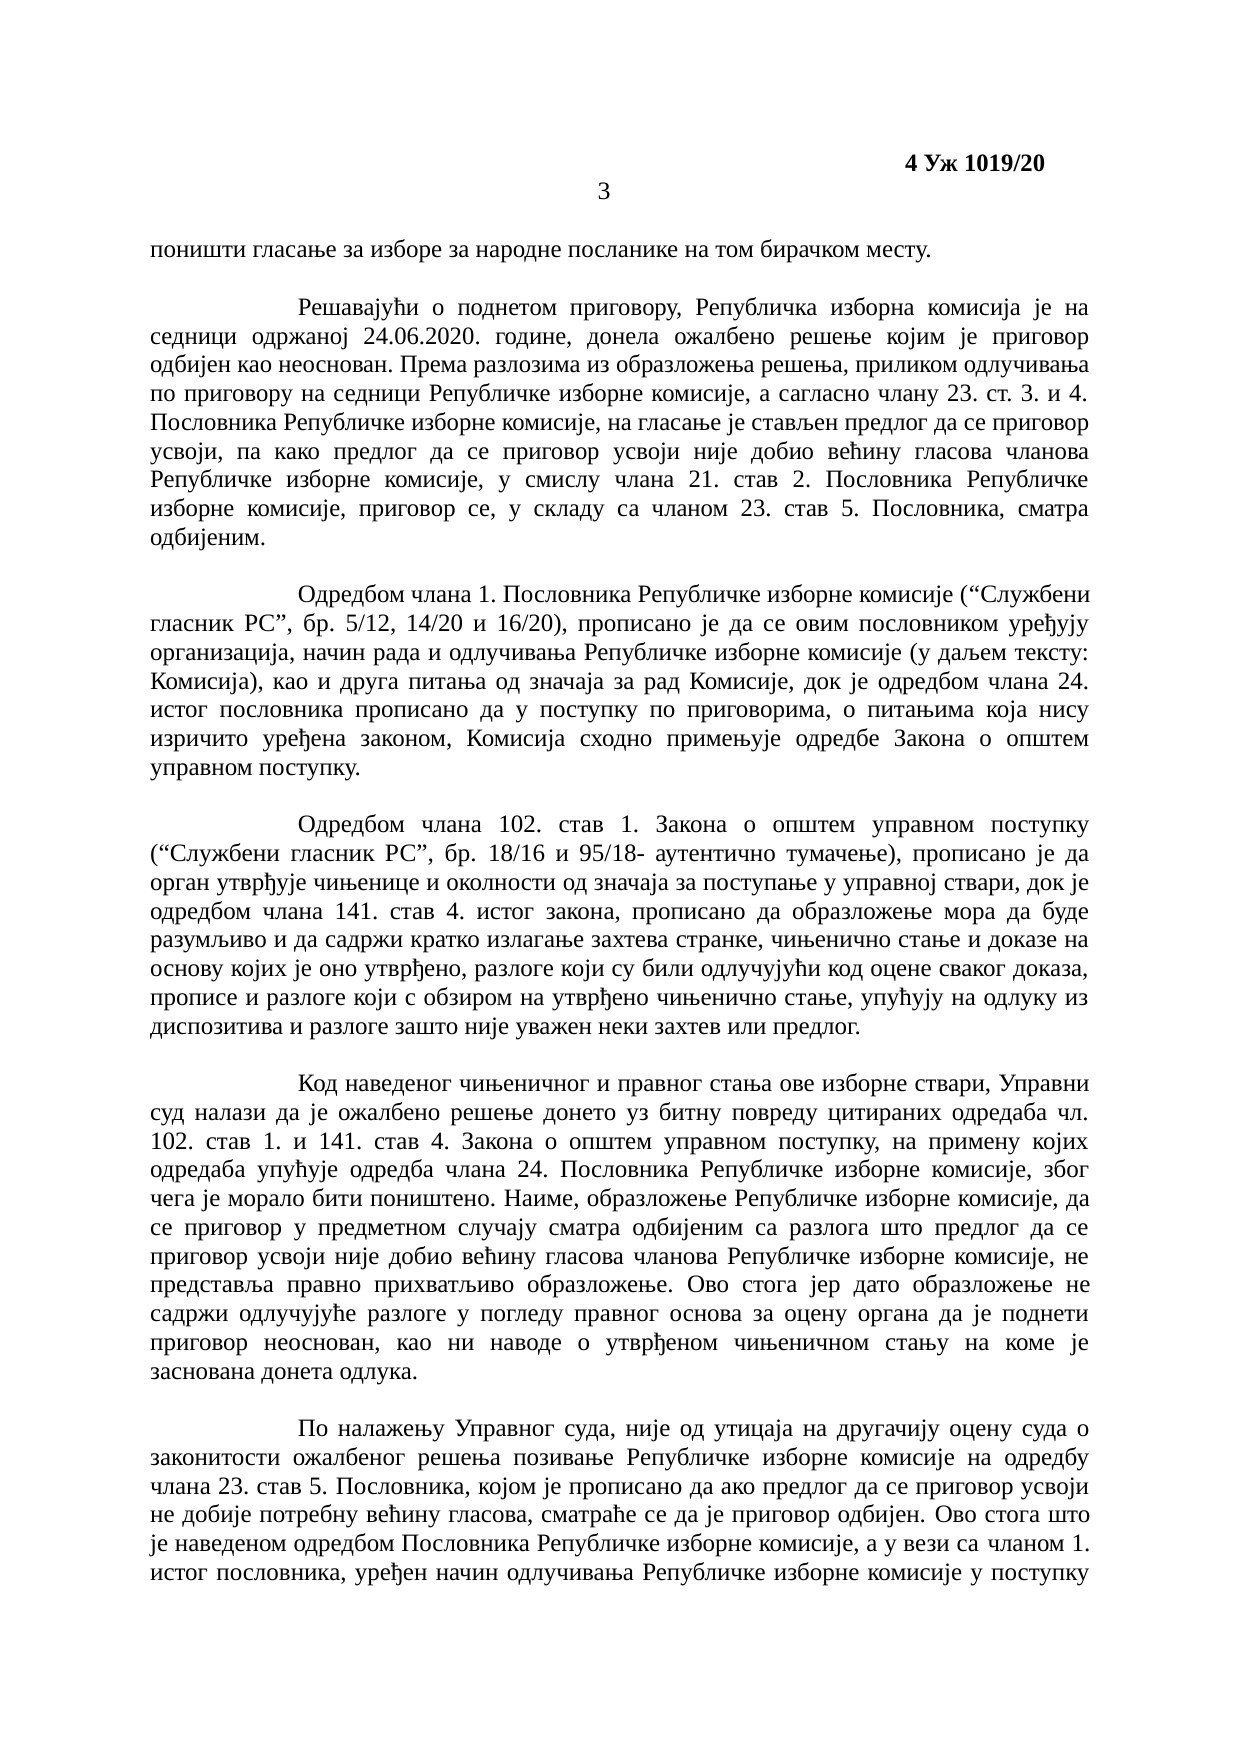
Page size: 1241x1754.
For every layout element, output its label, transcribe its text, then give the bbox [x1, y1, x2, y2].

text Решавајући о поднетом приговору, Републичка изборна комисија је на седници одржаној 24.06.2020. године, донела ожалбено решење којим је приговор одбијен као неоснован. Према разлозима из образложења решења, приликом одлучивања по приговору на седници Републичке изборне комисије, а сагласно члану 23. ст. 3. и 4. Пословника Републичке изборне комисије, на гласање је стављен предлог да се приговор усвоји, па како предлог да се приговор усвоји није добио већину гласова чланова Републичке изборне комисије, у смислу члана 21. став 2. Пословника Републичке изборне комисије, приговор се, у складу са чланом 23. став 5. Пословника, сматра одбијеним. [150, 292, 1090, 551]
text Код наведеног чињеничног и правног стања ове изборне ствари, Управни суд налази да је ожалбено решење донето уз битну повреду цитираних одредаба чл. 102. став 1. и 141. став 4. Закона о општем управном поступку, на примену којих одредаба упућује одредба члана 24. Пословника Републичке изборне комисије, због чега је морало бити поништено. Наиме, образложење Републичке изборне комисије, да се приговор у предметном случају сматра одбијеним са разлога што предлог да се приговор усвоји није добио већину гласова чланова Републичке изборне комисије, не представља правно прихватљиво образложење. Ово стога јер дато образложење не садржи одлучујуће разлоге у погледу правног основа за оцену органа да је поднети приговор неоснован, као ни наводе о утврђеном чињеничном стању на коме је заснована донета одлука. [150, 1068, 1090, 1384]
text поништи гласање за изборе за народне посланике на том бирачком месту. [150, 234, 1090, 263]
text Одредбом члана 1. Пословника Републичке изборне комисије (“Службени гласник РС”, бр. 5/12, 14/20 и 16/20), прописано је да се овим пословником уређују организација, начин рада и одлучивања Републичке изборне комисије (у даљем тексту: Комисија), као и друга питања од значаја за рад Комисије, док је одредбом члана 24. истог пословника прописано да у поступку по приговорима, о питањима која нису изричито уређена законом, Комисија сходно примењује одредбе Закона о општем управном поступку. [150, 579, 1090, 781]
text Одредбом члана 102. став 1. Закона о општем управном поступку (“Службени гласник РС”, бр. 18/16 и 95/18- аутентично тумачење), прописано је да орган утврђује чињенице и околности од значаја за поступање у управној ствари, док је одредбом члана 141. став 4. истог закона, прописано да образложење мора да буде разумљиво и да садржи кратко излагање захтева странке, чињенично стање и доказе на основу којих је оно утврђено, разлоге који су били одлучујући код оцене сваког доказа, прописе и разлоге који с обзиром на утврђено чињенично стање, упућују на одлуку из диспозитива и разлоге зашто није уважен неки захтев или предлог. [150, 809, 1090, 1039]
text По налажењу Управног суда, није од утицаја на другачију оцену суда о законитости ожалбеног решења позивање Републичке изборне комисије на одредбу члана 23. став 5. Пословника, којом је прописано да ако предлог да се приговор усвоји не добије потребну већину гласова, сматраће се да је приговор одбијен. Ово стога што је наведеном одредбом Пословника Републичке изборне комисије, а у вези са чланом 1. истог пословника, уређен начин одлучивања Републичке изборне комисије у поступку [150, 1413, 1090, 1586]
